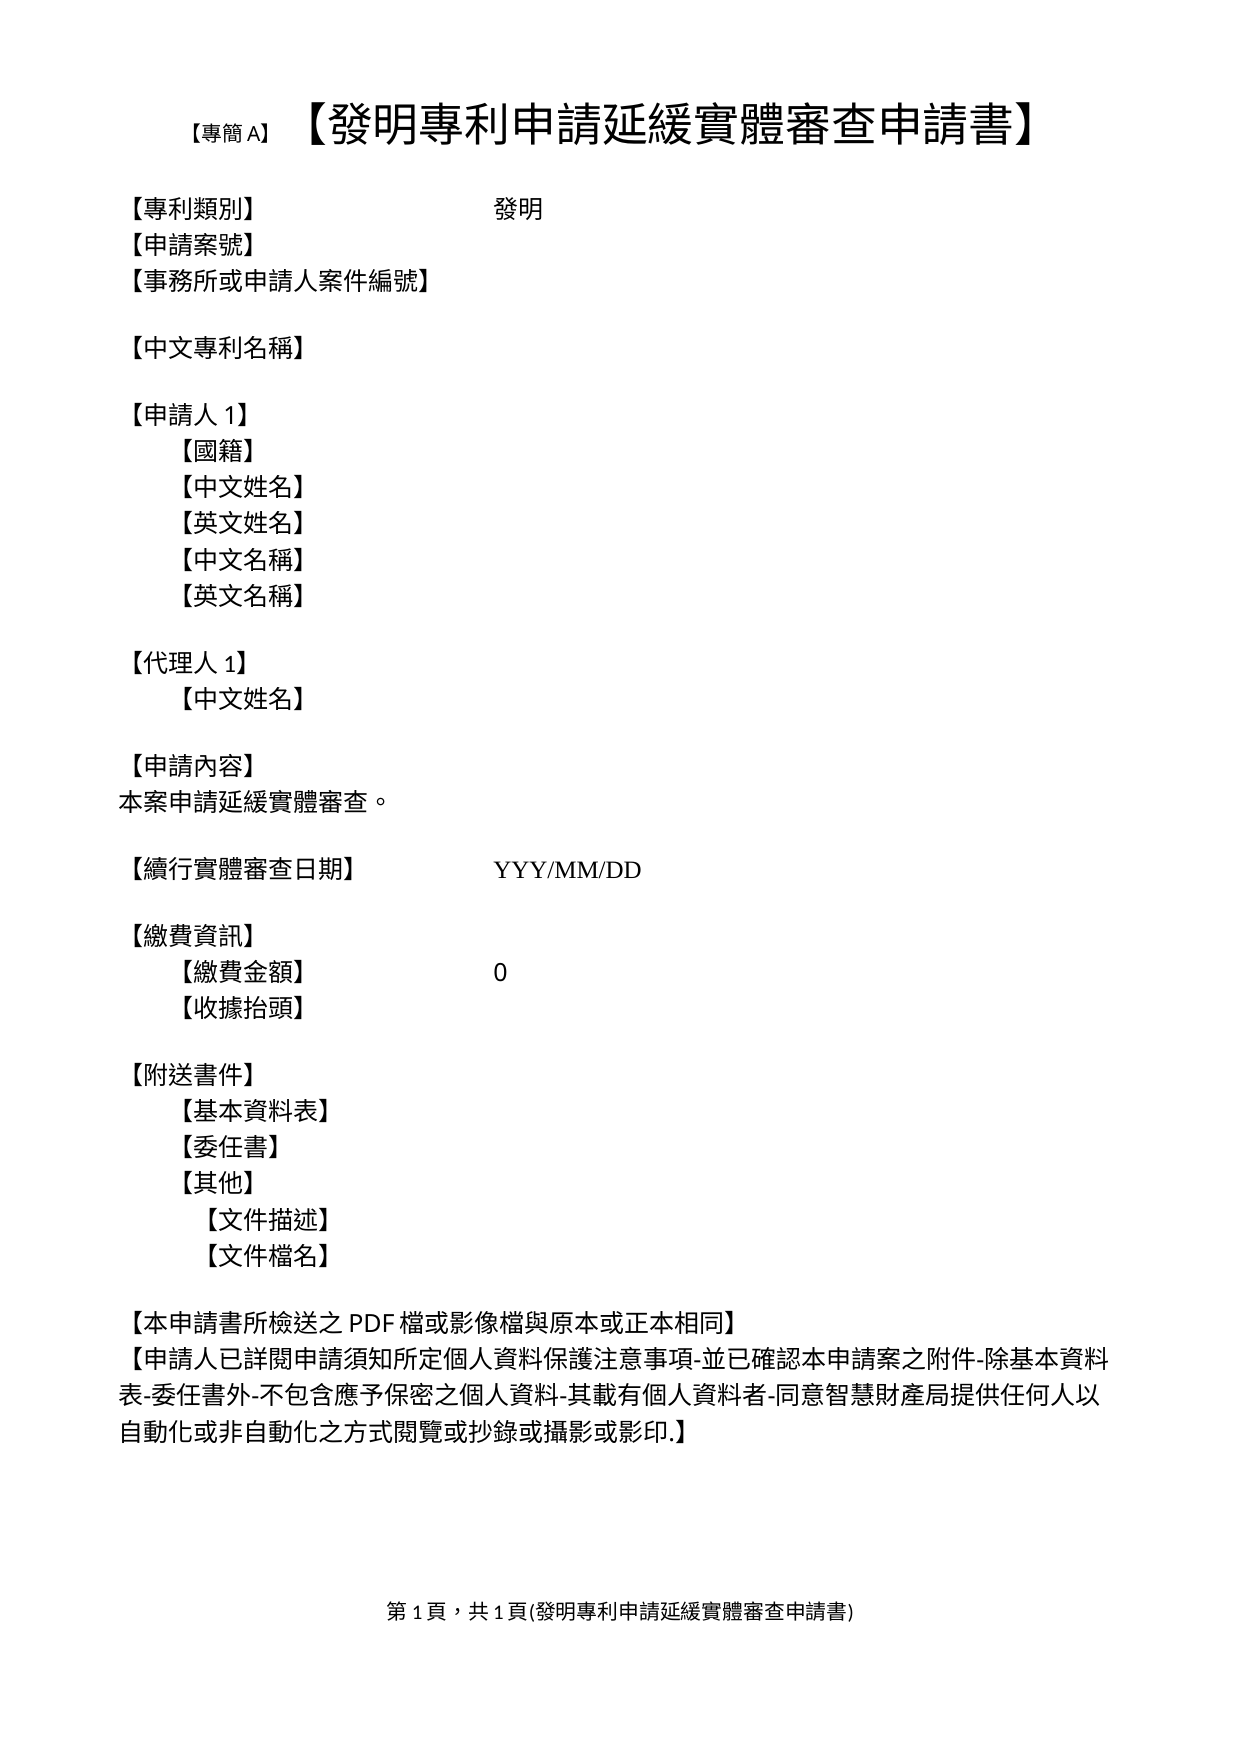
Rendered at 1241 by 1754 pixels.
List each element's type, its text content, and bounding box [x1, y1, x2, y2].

text 【英文名稱】 [118, 576, 1122, 613]
text 【英文姓名】 [118, 504, 1122, 540]
text 【繳費資訊】 [118, 916, 1122, 952]
text 【申請案號】 [118, 225, 1122, 262]
text 【文件描述】 [118, 1200, 1122, 1236]
text 【中文姓名】 [118, 468, 1122, 504]
text 【續行實體審查日期】 YYY/MM/DD [118, 849, 1122, 885]
text 【專利類別】 發明 [118, 189, 1122, 225]
text 【國籍】 [118, 431, 1122, 468]
text 【申請內容】 [118, 746, 1122, 782]
text 【本申請書所檢送之PDF檔或影像檔與原本或正本相同】 [118, 1303, 1122, 1339]
text 【文件檔名】 [118, 1236, 1122, 1273]
text 【中文專利名稱】 [118, 328, 1122, 364]
text 【申請人1】 [118, 395, 1122, 431]
text 【基本資料表】 [118, 1091, 1122, 1128]
text 【專簡A】【發明專利申請延緩實體審查申請書】 [118, 89, 1122, 155]
text 【中文姓名】 [118, 679, 1122, 716]
text 本案申請延緩實體審查。 [118, 782, 1122, 819]
text 【申請人已詳閱申請須知所定個人資料保護注意事項-並已確認本申請案之附件-除基本資料表-委任書外-不包含應予保密之個人資料-其載有個人資料者-同意智慧財產局提供任何人以自動化或非自動化之方式閱覽或抄錄或攝影或影印.】 [118, 1339, 1122, 1448]
text 【收據抬頭】 [118, 988, 1122, 1025]
text 【附送書件】 [118, 1055, 1122, 1091]
text 【其他】 [118, 1164, 1122, 1200]
text 【代理人1】 [118, 643, 1122, 679]
text 【繳費金額】 0 [118, 952, 1122, 988]
text 【中文名稱】 [118, 540, 1122, 576]
text 【委任書】 [118, 1128, 1122, 1164]
text 【事務所或申請人案件編號】 [118, 262, 1122, 298]
